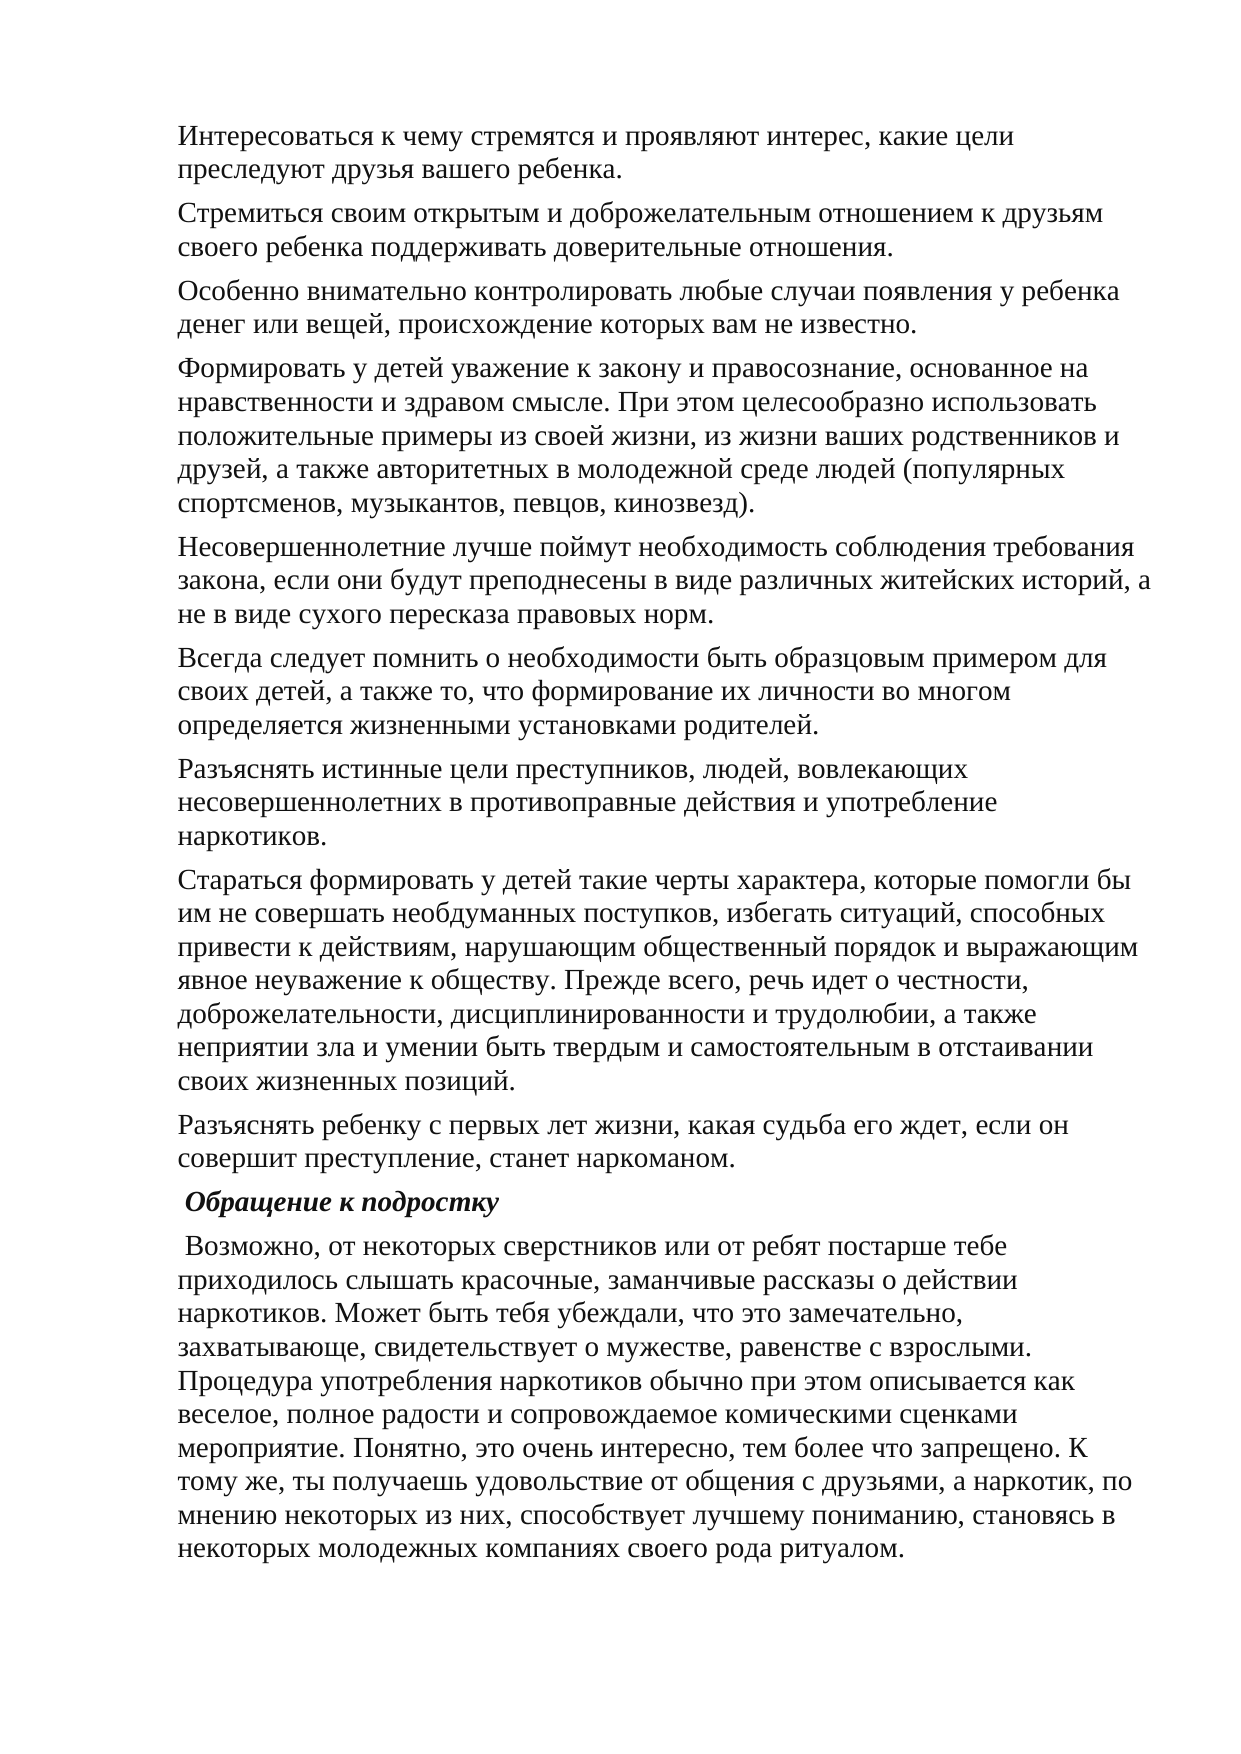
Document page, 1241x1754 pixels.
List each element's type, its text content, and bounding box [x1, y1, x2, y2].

text Несовершеннолетние лучше поймут необходимость соблюдения требования закона, если они будут преподнесены в виде различных житейских историй, а не в виде сухого пересказа правовых норм. [177, 529, 1152, 629]
text Всегда следует помнить о необходимости быть образцовым примером для своих детей, а также то, что формирование их личности во многом определяется жизненными установками родителей. [177, 640, 1152, 740]
text Формировать у детей уважение к закону и правосознание, основанное на нравственности и здравом смысле. При этом целесообразно использовать положительные примеры из своей жизни, из жизни ваших родственников и друзей, а также авторитетных в молодежной среде людей (популярных спортсменов, музыкантов, певцов, кинозвезд). [177, 351, 1152, 518]
text Стараться формировать у детей такие черты характера, которые помогли бы им не совершать необдуманных поступков, избегать ситуаций, способных привести к действиям, нарушающим общественный порядок и выражающим явное неуважение к обществу. Прежде всего, речь идет о честности, доброжелательности, дисциплинированности и трудолюбии, а также неприятии зла и умении быть твердым и самостоятельным в отстаивании своих жизненных позиций. [177, 862, 1152, 1097]
text Разъяснять истинные цели преступников, людей, вовлекающих несовершеннолетних в противоправные действия и употребление наркотиков. [177, 751, 1152, 851]
text Стремиться своим открытым и доброжелательным отношением к друзьям своего ребенка поддерживать доверительные отношения. [177, 196, 1152, 263]
text Обращение к подростку [177, 1184, 1152, 1218]
text Разъяснять ребенку с первых лет жизни, какая судьба его ждет, если он совершит преступление, станет наркоманом. [177, 1107, 1152, 1174]
text Интересоваться к чему стремятся и проявляют интерес, какие цели преследуют друзья вашего ребенка. [177, 118, 1152, 185]
text Возможно, от некоторых сверстников или от ребят постарше тебе приходилось слышать красочные, заманчивые рассказы о действии наркотиков. Может быть тебя убеждали, что это замечательно, захватывающе, свидетельствует о мужестве, равенстве с взрослыми. Процедура употребления наркотиков обычно при этом описывается как веселое, полное радости и сопровождаемое комическими сценками мероприятие. Понятно, это очень интересно, тем более что запрещено. К тому же, ты получаешь удовольствие от общения с друзьями, а наркотик, по мнению некоторых из них, способствует лучшему пониманию, становясь в некоторых молодежных компаниях своего рода ритуалом. [177, 1228, 1152, 1564]
text Особенно внимательно контролировать любые случаи появления у ребенка денег или вещей, происхождение которых вам не известно. [177, 273, 1152, 340]
